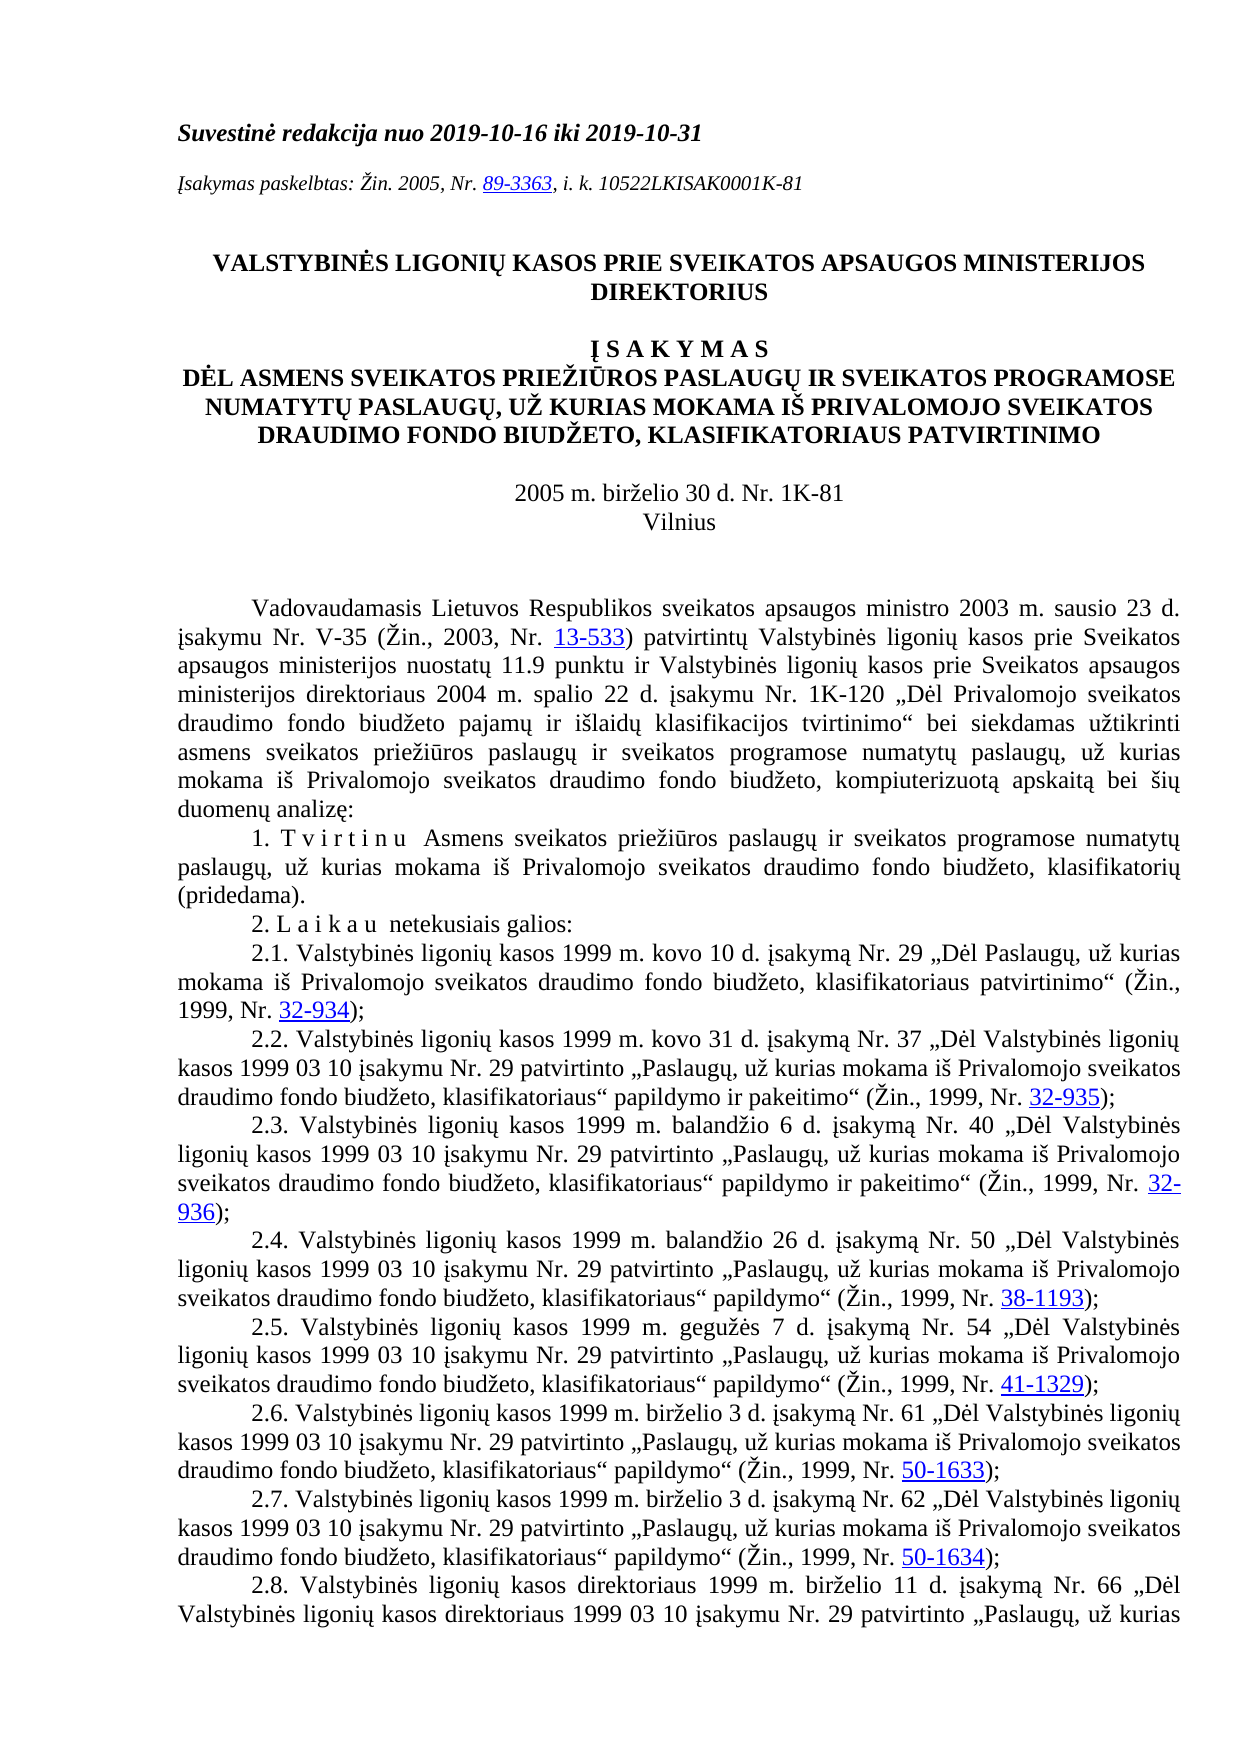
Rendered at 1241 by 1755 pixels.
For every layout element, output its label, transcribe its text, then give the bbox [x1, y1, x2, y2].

text 2.5. Valstybinės ligonių kasos 1999 m. gegužės 7 d. įsakymą Nr. 54 „Dėl Valstybinės ligonių kasos 1999 03 10 įsakymu Nr. 29 patvirtinto „Paslaugų, už kurias mokama iš Privalomojo sveikatos draudimo fondo biudžeto, klasifikatoriaus“ papildymo“ (Žin., 1999, Nr. 41-1329); [177, 1312, 1181, 1398]
text 2.1. Valstybinės ligonių kasos 1999 m. kovo 10 d. įsakymą Nr. 29 „Dėl Paslaugų, už kurias mokama iš Privalomojo sveikatos draudimo fondo biudžeto, klasifikatoriaus patvirtinimo“ (Žin., 1999, Nr. 32-934); [177, 938, 1181, 1024]
text 2005 m. birželio 30 d. Nr. 1K-81 [177, 478, 1181, 507]
text Vadovaudamasis Lietuvos Respublikos sveikatos apsaugos ministro 2003 m. sausio 23 d. įsakymu Nr. V-35 (Žin., 2003, Nr. 13-533) patvirtintų Valstybinės ligonių kasos prie Sveikatos apsaugos ministerijos nuostatų 11.9 punktu ir Valstybinės ligonių kasos prie Sveikatos apsaugos ministerijos direktoriaus 2004 m. spalio 22 d. įsakymu Nr. 1K-120 „Dėl Privalomojo sveikatos draudimo fondo biudžeto pajamų ir išlaidų klasifikacijos tvirtinimo“ bei siekdamas užtikrinti asmens sveikatos priežiūros paslaugų ir sveikatos programose numatytų paslaugų, už kurias mokama iš Privalomojo sveikatos draudimo fondo biudžeto, kompiuterizuotą apskaitą bei šių duomenų analizę: [177, 593, 1181, 823]
text 2.8. Valstybinės ligonių kasos direktoriaus 1999 m. birželio 11 d. įsakymą Nr. 66 „Dėl Valstybinės ligonių kasos direktoriaus 1999 03 10 įsakymu Nr. 29 patvirtinto „Paslaugų, už kurias [177, 1570, 1181, 1628]
text Įsakymas paskelbtas: Žin. 2005, Nr. 89-3363, i. k. 10522LKISAK0001K-81 [177, 171, 1181, 195]
text Suvestinė redakcija nuo 2019-10-16 iki 2019-10-31 [177, 118, 1181, 147]
text Į S A K Y M A S [177, 334, 1181, 363]
text 2.2. Valstybinės ligonių kasos 1999 m. kovo 31 d. įsakymą Nr. 37 „Dėl Valstybinės ligonių kasos 1999 03 10 įsakymu Nr. 29 patvirtinto „Paslaugų, už kurias mokama iš Privalomojo sveikatos draudimo fondo biudžeto, klasifikatoriaus“ papildymo ir pakeitimo“ (Žin., 1999, Nr. 32-935); [177, 1024, 1181, 1110]
text 2.6. Valstybinės ligonių kasos 1999 m. birželio 3 d. įsakymą Nr. 61 „Dėl Valstybinės ligonių kasos 1999 03 10 įsakymu Nr. 29 patvirtinto „Paslaugų, už kurias mokama iš Privalomojo sveikatos draudimo fondo biudžeto, klasifikatoriaus“ papildymo“ (Žin., 1999, Nr. 50-1633); [177, 1398, 1181, 1484]
text Vilnius [177, 507, 1181, 535]
text DĖL ASMENS SVEIKATOS PRIEŽIŪROS PASLAUGŲ IR SVEIKATOS PROGRAMOSE NUMATYTŲ PASLAUGŲ, UŽ KURIAS MOKAMA IŠ PRIVALOMOJO SVEIKATOS DRAUDIMO FONDO BIUDŽETO, KLASIFIKATORIAUS PATVIRTINIMO [177, 363, 1181, 449]
text 2.4. Valstybinės ligonių kasos 1999 m. balandžio 26 d. įsakymą Nr. 50 „Dėl Valstybinės ligonių kasos 1999 03 10 įsakymu Nr. 29 patvirtinto „Paslaugų, už kurias mokama iš Privalomojo sveikatos draudimo fondo biudžeto, klasifikatoriaus“ papildymo“ (Žin., 1999, Nr. 38-1193); [177, 1225, 1181, 1312]
text 2.3. Valstybinės ligonių kasos 1999 m. balandžio 6 d. įsakymą Nr. 40 „Dėl Valstybinės ligonių kasos 1999 03 10 įsakymu Nr. 29 patvirtinto „Paslaugų, už kurias mokama iš Privalomojo sveikatos draudimo fondo biudžeto, klasifikatoriaus“ papildymo ir pakeitimo“ (Žin., 1999, Nr. 32-936); [177, 1110, 1181, 1225]
text VALSTYBINĖS LIGONIŲ KASOS PRIE SVEIKATOS APSAUGOS MINISTERIJOS DIREKTORIUS [177, 248, 1181, 305]
text 2.7. Valstybinės ligonių kasos 1999 m. birželio 3 d. įsakymą Nr. 62 „Dėl Valstybinės ligonių kasos 1999 03 10 įsakymu Nr. 29 patvirtinto „Paslaugų, už kurias mokama iš Privalomojo sveikatos draudimo fondo biudžeto, klasifikatoriaus“ papildymo“ (Žin., 1999, Nr. 50-1634); [177, 1484, 1181, 1570]
text 1. Tvirtinu Asmens sveikatos priežiūros paslaugų ir sveikatos programose numatytų paslaugų, už kurias mokama iš Privalomojo sveikatos draudimo fondo biudžeto, klasifikatorių (pridedama). [177, 823, 1181, 909]
text 2. Laikau netekusiais galios: [177, 909, 1181, 938]
